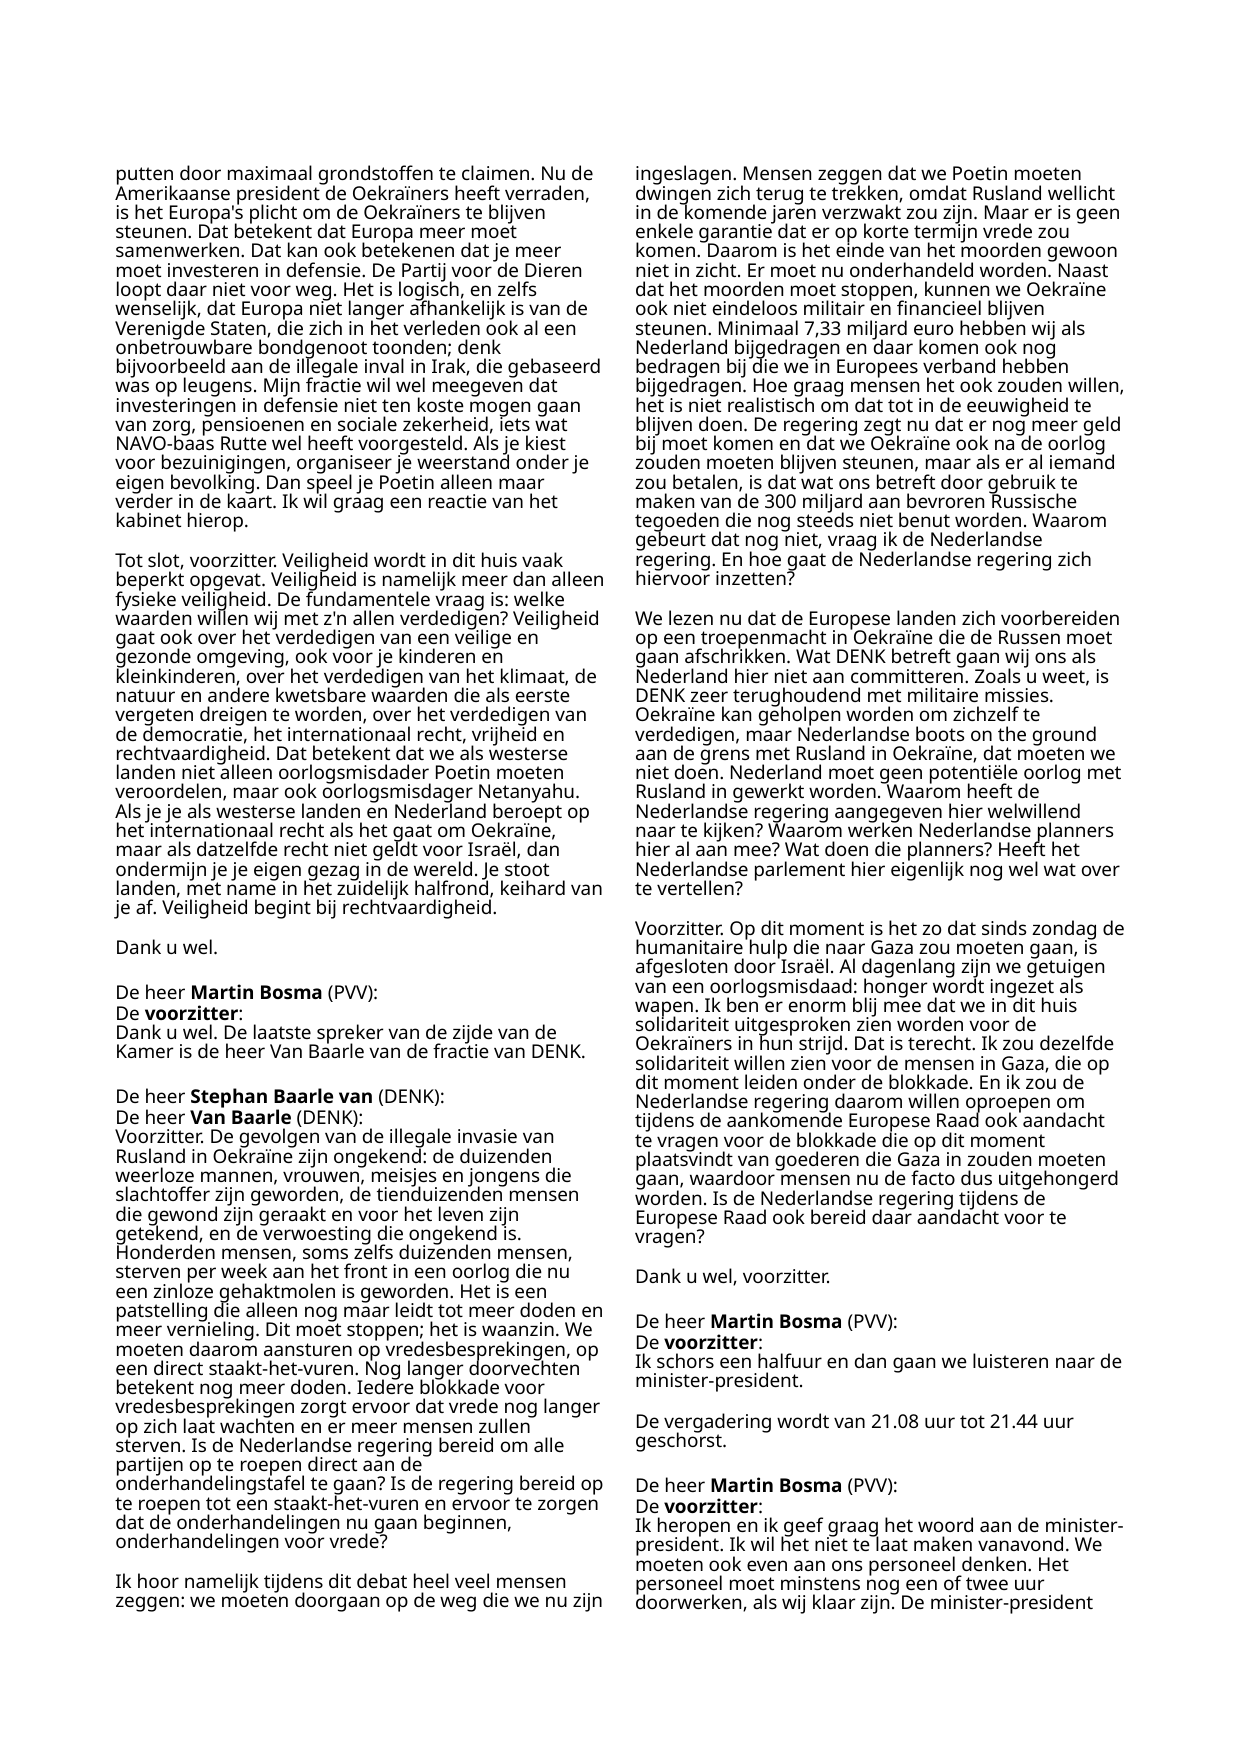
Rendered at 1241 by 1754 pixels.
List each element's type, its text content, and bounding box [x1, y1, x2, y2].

text Voorzitter. Op dit moment is het zo dat sinds zondag de humanitaire hulp die naar Gaza zou moeten gaan, is afgesloten door Israël. Al dagenlang zijn we getuigen van een oorlogsmisdaad: honger wordt ingezet als wapen. Ik ben er enorm blij mee dat we in dit huis solidariteit uitgesproken zien worden voor de Oekraïners in hun strijd. Dat is terecht. Ik zou dezelfde solidariteit willen zien voor de mensen in Gaza, die op dit moment leiden onder de blokkade. En ik zou de Nederlandse regering daarom willen oproepen om tijdens de aankomende Europese Raad ook aandacht te vragen voor de blokkade die op dit moment plaatsvindt van goederen die Gaza in zouden moeten gaan, waardoor mensen nu de facto dus uitgehongerd worden. Is de Nederlandse regering tijdens de Europese Raad ook bereid daar aandacht voor te vragen? [635, 920, 1125, 1247]
text De heer Martin Bosma (PVV): [115, 979, 605, 1005]
text Ik heropen en ik geef graag het woord aan de minister-president. Ik wil het niet te laat maken vanavond. We moeten ook even aan ons personeel denken. Het personeel moet minstens nog een of twee uur doorwerken, als wij klaar zijn. De minister-president [635, 1517, 1125, 1613]
text De voorzitter: [635, 1498, 1125, 1517]
text Ik hoor namelijk tijdens dit debat heel veel mensen zeggen: we moeten doorgaan op de weg die we nu zijn [115, 1573, 605, 1612]
text Dank u wel, voorzitter. [635, 1268, 1125, 1287]
text Tot slot, voorzitter. Veiligheid wordt in dit huis vaak beperkt opgevat. Veiligheid is namelijk meer dan alleen fysieke veiligheid. De fundamentele vraag is: welke waarden willen wij met z'n allen verdedigen? Veiligheid gaat ook over het verdedigen van een veilige en gezonde omgeving, ook voor je kinderen en kleinkinderen, over het verdedigen van het klimaat, de natuur en andere kwetsbare waarden die als eerste vergeten dreigen te worden, over het verdedigen van de democratie, het internationaal recht, vrijheid en rechtvaardigheid. Dat betekent dat we als westerse landen niet alleen oorlogsmisdader Poetin moeten veroordelen, maar ook oorlogsmisdager Netanyahu. Als je je als westerse landen en Nederland beroept op het internationaal recht als het gaat om Oekraïne, maar als datzelfde recht niet geldt voor Israël, dan ondermijn je je eigen gezag in de wereld. Je stoot landen, met name in het zuidelijk halfrond, keihard van je af. Veiligheid begint bij rechtvaardigheid. [115, 552, 605, 918]
text ingeslagen. Mensen zeggen dat we Poetin moeten dwingen zich terug te trekken, omdat Rusland wellicht in de komende jaren verzwakt zou zijn. Maar er is geen enkele garantie dat er op korte termijn vrede zou komen. Daarom is het einde van het moorden gewoon niet in zicht. Er moet nu onderhandeld worden. Naast dat het moorden moet stoppen, kunnen we Oekraïne ook niet eindeloos militair en financieel blijven steunen. Minimaal 7,33 miljard euro hebben wij als Nederland bijgedragen en daar komen ook nog bedragen bij die we in Europees verband hebben bijgedragen. Hoe graag mensen het ook zouden willen, het is niet realistisch om dat tot in de eeuwigheid te blijven doen. De regering zegt nu dat er nog meer geld bij moet komen en dat we Oekraïne ook na de oorlog zouden moeten blijven steunen, maar als er al iemand zou betalen, is dat wat ons betreft door gebruik te maken van de 300 miljard aan bevroren Russische tegoeden die nog steeds niet benut worden. Waarom gebeurt dat nog niet, vraag ik de Nederlandse regering. En hoe gaat de Nederlandse regering zich hiervoor inzetten? [635, 165, 1125, 589]
text De vergadering wordt van 21.08 uur tot 21.44 uur geschorst. [635, 1413, 1125, 1451]
text Ik schors een halfuur en dan gaan we luisteren naar de minister-president. [635, 1353, 1125, 1392]
text De heer Van Baarle (DENK): [115, 1109, 605, 1128]
text Dank u wel. [115, 939, 605, 958]
text We lezen nu dat de Europese landen zich voorbereiden op een troepenmacht in Oekraïne die de Russen moet gaan afschrikken. Wat DENK betreft gaan wij ons als Nederland hier niet aan committeren. Zoals u weet, is DENK zeer terughoudend met militaire missies. Oekraïne kan geholpen worden om zichzelf te verdedigen, maar Nederlandse boots on the ground aan de grens met Rusland in Oekraïne, dat moeten we niet doen. Nederland moet geen potentiële oorlog met Rusland in gewerkt worden. Waarom heeft de Nederlandse regering aangegeven hier welwillend naar te kijken? Waarom werken Nederlandse planners hier al aan mee? Wat doen die planners? Heeft het Nederlandse parlement hier eigenlijk nog wel wat over te vertellen? [635, 610, 1125, 899]
text putten door maximaal grondstoffen te claimen. Nu de Amerikaanse president de Oekraïners heeft verraden, is het Europa's plicht om de Oekraïners te blijven steunen. Dat betekent dat Europa meer moet samenwerken. Dat kan ook betekenen dat je meer moet investeren in defensie. De Partij voor de Dieren loopt daar niet voor weg. Het is logisch, en zelfs wenselijk, dat Europa niet langer afhankelijk is van de Verenigde Staten, die zich in het verleden ook al een onbetrouwbare bondgenoot toonden; denk bijvoorbeeld aan de illegale inval in Irak, die gebaseerd was op leugens. Mijn fractie wil wel meegeven dat investeringen in defensie niet ten koste mogen gaan van zorg, pensioenen en sociale zekerheid, iets wat NAVO-baas Rutte wel heeft voorgesteld. Als je kiest voor bezuinigingen, organiseer je weerstand onder je eigen bevolking. Dan speel je Poetin alleen maar verder in de kaart. Ik wil graag een reactie van het kabinet hierop. [115, 165, 605, 531]
text De voorzitter: [635, 1334, 1125, 1353]
text De heer Martin Bosma (PVV): [635, 1472, 1125, 1498]
text Voorzitter. De gevolgen van de illegale invasie van Rusland in Oekraïne zijn ongekend: de duizenden weerloze mannen, vrouwen, meisjes en jongens die slachtoffer zijn geworden, de tienduizenden mensen die gewond zijn geraakt en voor het leven zijn getekend, en de verwoesting die ongekend is. Honderden mensen, soms zelfs duizenden mensen, sterven per week aan het front in een oorlog die nu een zinloze gehaktmolen is geworden. Het is een patstelling die alleen nog maar leidt tot meer doden en meer vernieling. Dit moet stoppen; het is waanzin. We moeten daarom aansturen op vredesbesprekingen, op een direct staakt-het-vuren. Nog langer doorvechten betekent nog meer doden. Iedere blokkade voor vredesbesprekingen zorgt ervoor dat vrede nog langer op zich laat wachten en er meer mensen zullen sterven. Is de Nederlandse regering bereid om alle partijen op te roepen direct aan de onderhandelingstafel te gaan? Is de regering bereid op te roepen tot een staakt-het-vuren en ervoor te zorgen dat de onderhandelingen nu gaan beginnen, onderhandelingen voor vrede? [115, 1128, 605, 1552]
text De heer Martin Bosma (PVV): [635, 1308, 1125, 1334]
text Dank u wel. De laatste spreker van de zijde van de Kamer is de heer Van Baarle van de fractie van DENK. [115, 1024, 605, 1063]
text De voorzitter: [115, 1005, 605, 1024]
text De heer Stephan Baarle van (DENK): [115, 1083, 605, 1109]
